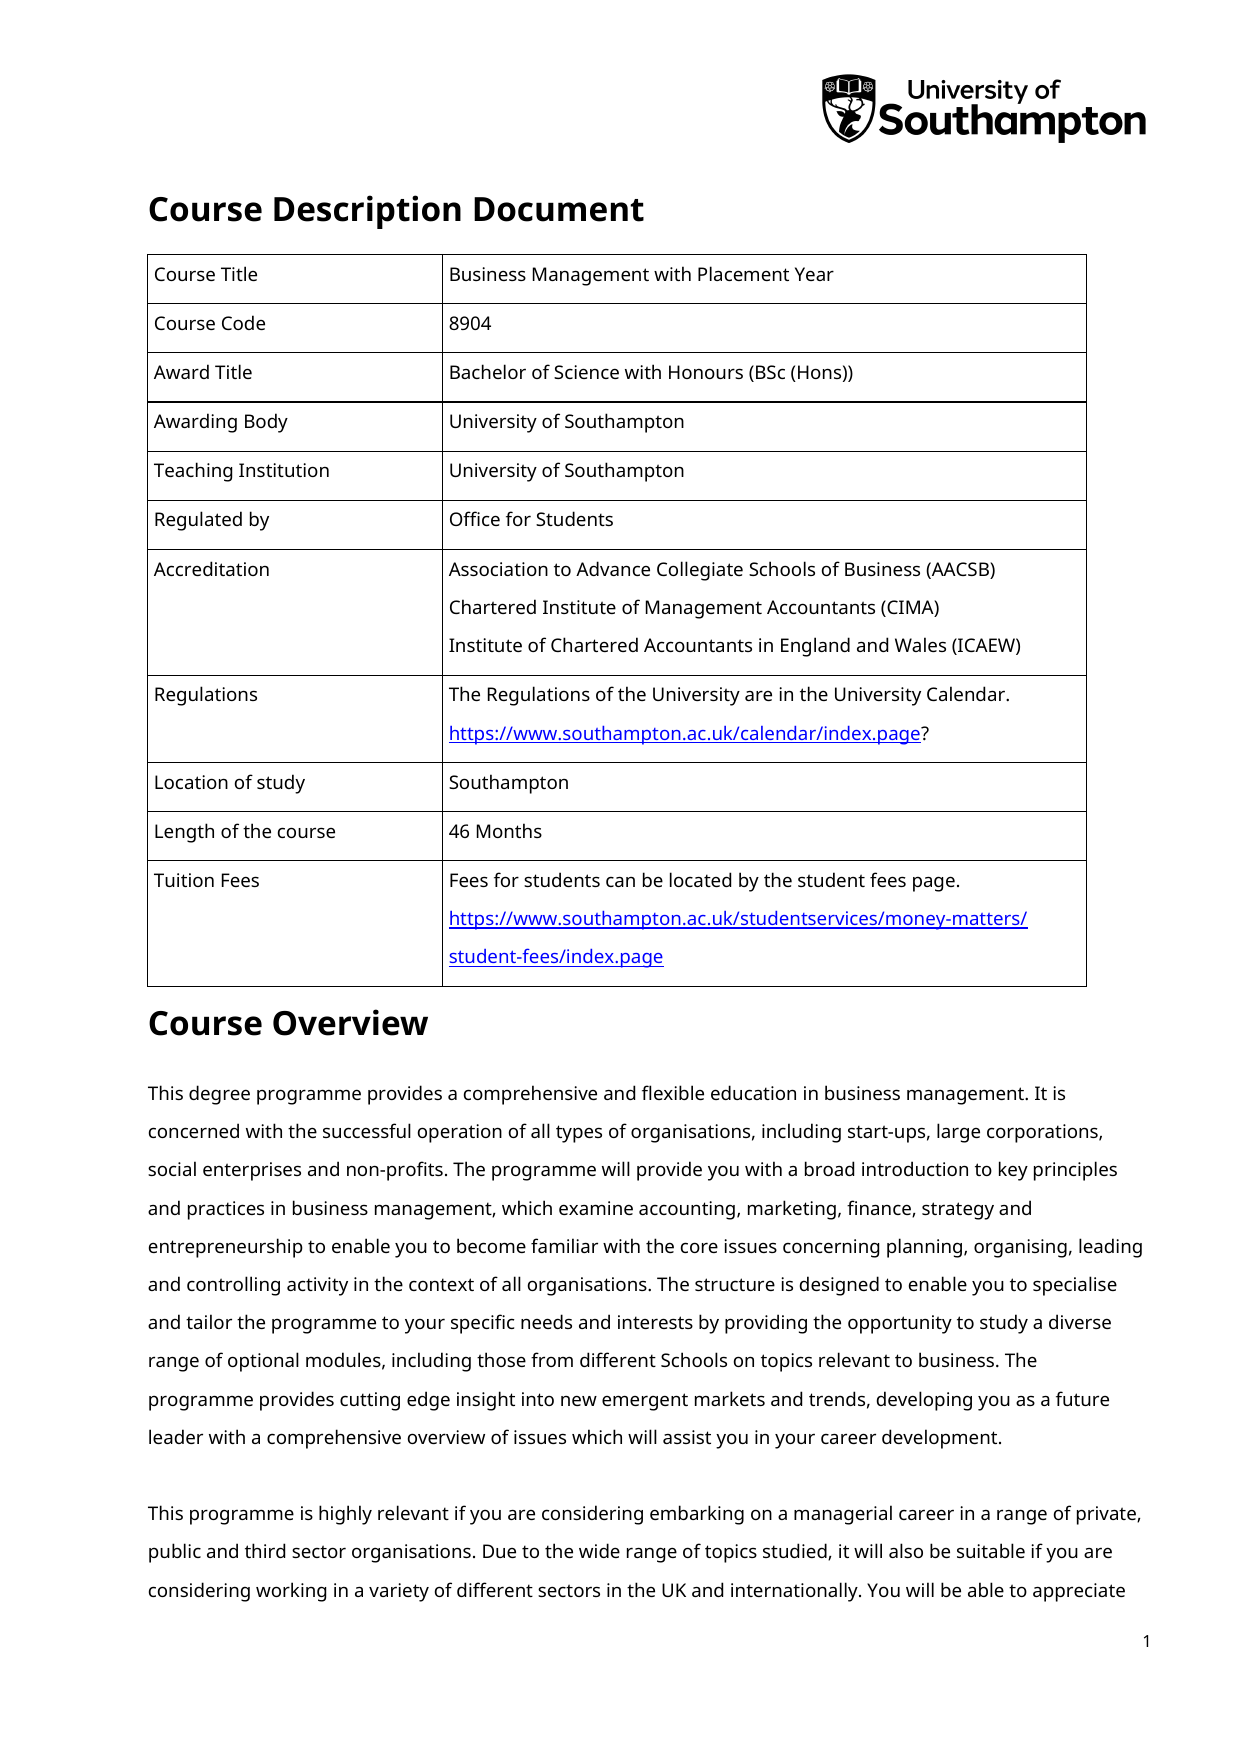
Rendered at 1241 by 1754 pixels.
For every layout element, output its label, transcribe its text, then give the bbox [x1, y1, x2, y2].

table_cell Office for Students [443, 501, 1086, 549]
table_cell Award Title [148, 353, 442, 401]
table_cell Awarding Body [148, 403, 442, 451]
table_header Course Title [148, 255, 442, 303]
table_cell 46 Months [443, 812, 1086, 860]
table_cell Tuition Fees [148, 861, 442, 986]
table_cell Location of study [148, 763, 442, 811]
table_cell Regulated by [148, 501, 442, 549]
subtitle Course Description Document [148, 186, 1152, 231]
table_cell Bachelor of Science with Honours (BSc (Hons)) [443, 353, 1086, 401]
table_cell Fees for students can be located by the student fees page. https://www.southampton.ac.uk/studentservices/money-matters/student-fees/index.page [443, 861, 1086, 986]
table_cell Accreditation [148, 550, 442, 674]
table_cell 8904 [443, 304, 1086, 352]
table_header Business Management with Placement Year [443, 255, 1086, 303]
table_cell University of Southampton [443, 452, 1086, 500]
table_cell Length of the course [148, 812, 442, 860]
table_cell University of Southampton [443, 403, 1086, 451]
table_cell Association to Advance Collegiate Schools of Business (AACSB) Chartered Institute of Management Accountants (CIMA) Institute of Chartered Accountants in England and Wales (ICAEW) [443, 550, 1086, 674]
table_cell The Regulations of the University are in the University Calendar. https://www.southampton.ac.uk/calendar/index.page? [443, 676, 1086, 762]
table_cell Southampton [443, 763, 1086, 811]
subtitle Course Overview [148, 999, 1152, 1045]
table_cell Course Code [148, 304, 442, 352]
table_cell Regulations [148, 676, 442, 762]
text This degree programme provides a comprehensive and flexible education in business management. It is concerned with the successful operation of all types of organisations, including start-ups, large corporations, social enterprises and non-profits. The programme will provide you with a broad introduction to key principles and practices in business management, which examine accounting, marketing, finance, strategy and entrepreneurship to enable you to become familiar with the core issues concerning planning, organising, leading and controlling activity in the context of all organisations. The structure is designed to enable you to specialise and tailor the programme to your specific needs and interests by providing the opportunity to study a diverse range of optional modules, including those from different Schools on topics relevant to business. The programme provides cutting edge insight into new emergent markets and trends, developing you as a future leader with a comprehensive overview of issues which will assist you in your career development. This programme is highly relevant if you are considering embarking on a managerial career in a range of private, public and third sector organisations. Due to the wide range of topics studied, it will also be suitable if you are considering working in a variety of different sectors in the UK and internationally. You will be able to appreciate [148, 1080, 1145, 1603]
table_cell Teaching Institution [148, 452, 442, 500]
